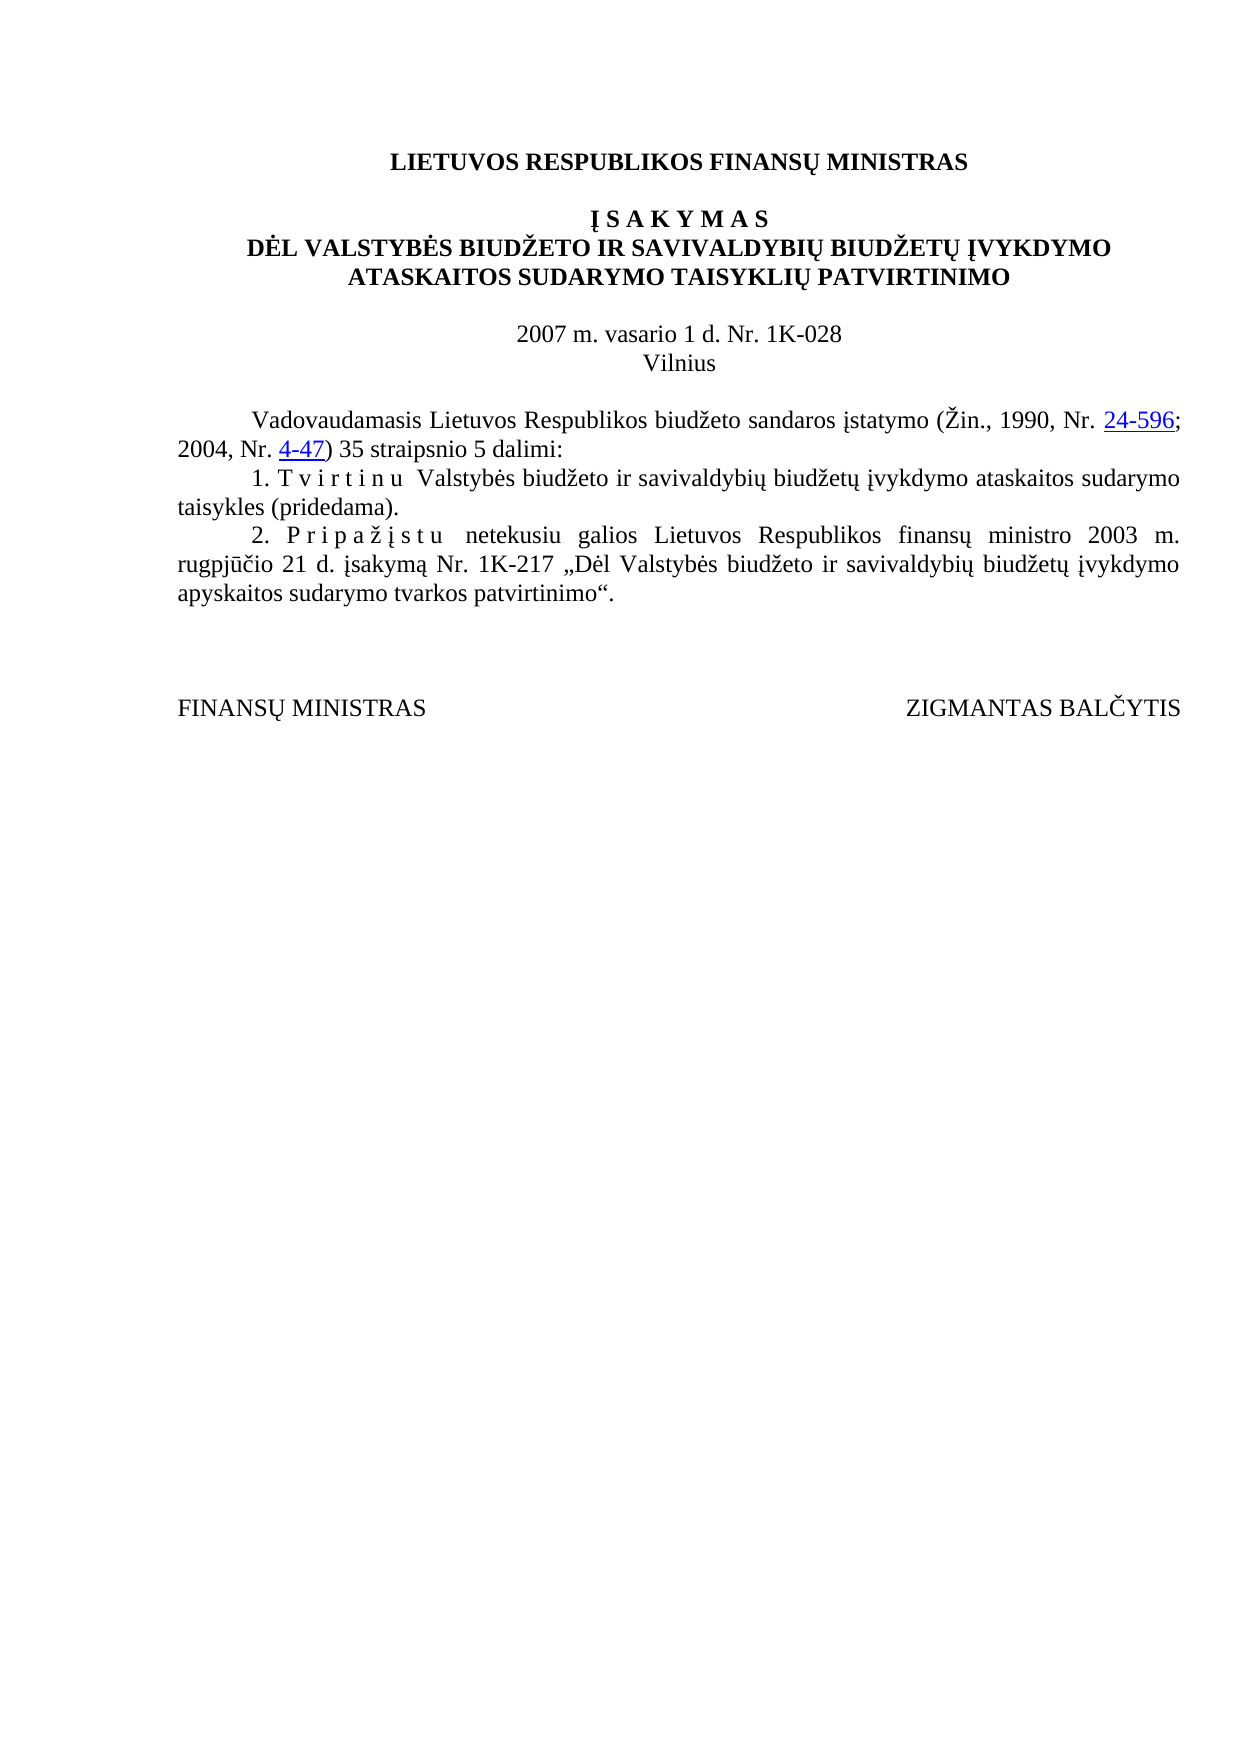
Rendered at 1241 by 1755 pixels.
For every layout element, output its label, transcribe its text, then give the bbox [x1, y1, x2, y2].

text 1. Tvirtinu Valstybės biudžeto ir savivaldybių biudžetų įvykdymo ataskaitos sudarymo taisykles (pridedama). [177, 463, 1181, 521]
text LIETUVOS RESPUBLIKOS FINANSŲ MINISTRAS [177, 147, 1181, 176]
text 2. Pripažįstu netekusiu galios Lietuvos Respublikos finansų ministro 2003 m. rugpjūčio 21 d. įsakymą Nr. 1K-217 „Dėl Valstybės biudžeto ir savivaldybių biudžetų įvykdymo apyskaitos sudarymo tvarkos patvirtinimo“. [177, 521, 1181, 607]
text Į S A K Y M A S [177, 204, 1181, 233]
text Vilnius [177, 348, 1181, 377]
text FINANSŲ MINISTRAS ZIGMANTAS BALČYTIS [177, 693, 1181, 722]
text DĖL VALSTYBĖS BIUDŽETO IR SAVIVALDYBIŲ BIUDŽETŲ ĮVYKDYMO ATASKAITOS SUDARYMO TAISYKLIŲ PATVIRTINIMO [177, 233, 1181, 291]
text Vadovaudamasis Lietuvos Respublikos biudžeto sandaros įstatymo (Žin., 1990, Nr. 24-596; 2004, Nr. 4-47) 35 straipsnio 5 dalimi: [177, 406, 1181, 463]
text 2007 m. vasario 1 d. Nr. 1K-028 [177, 319, 1181, 348]
